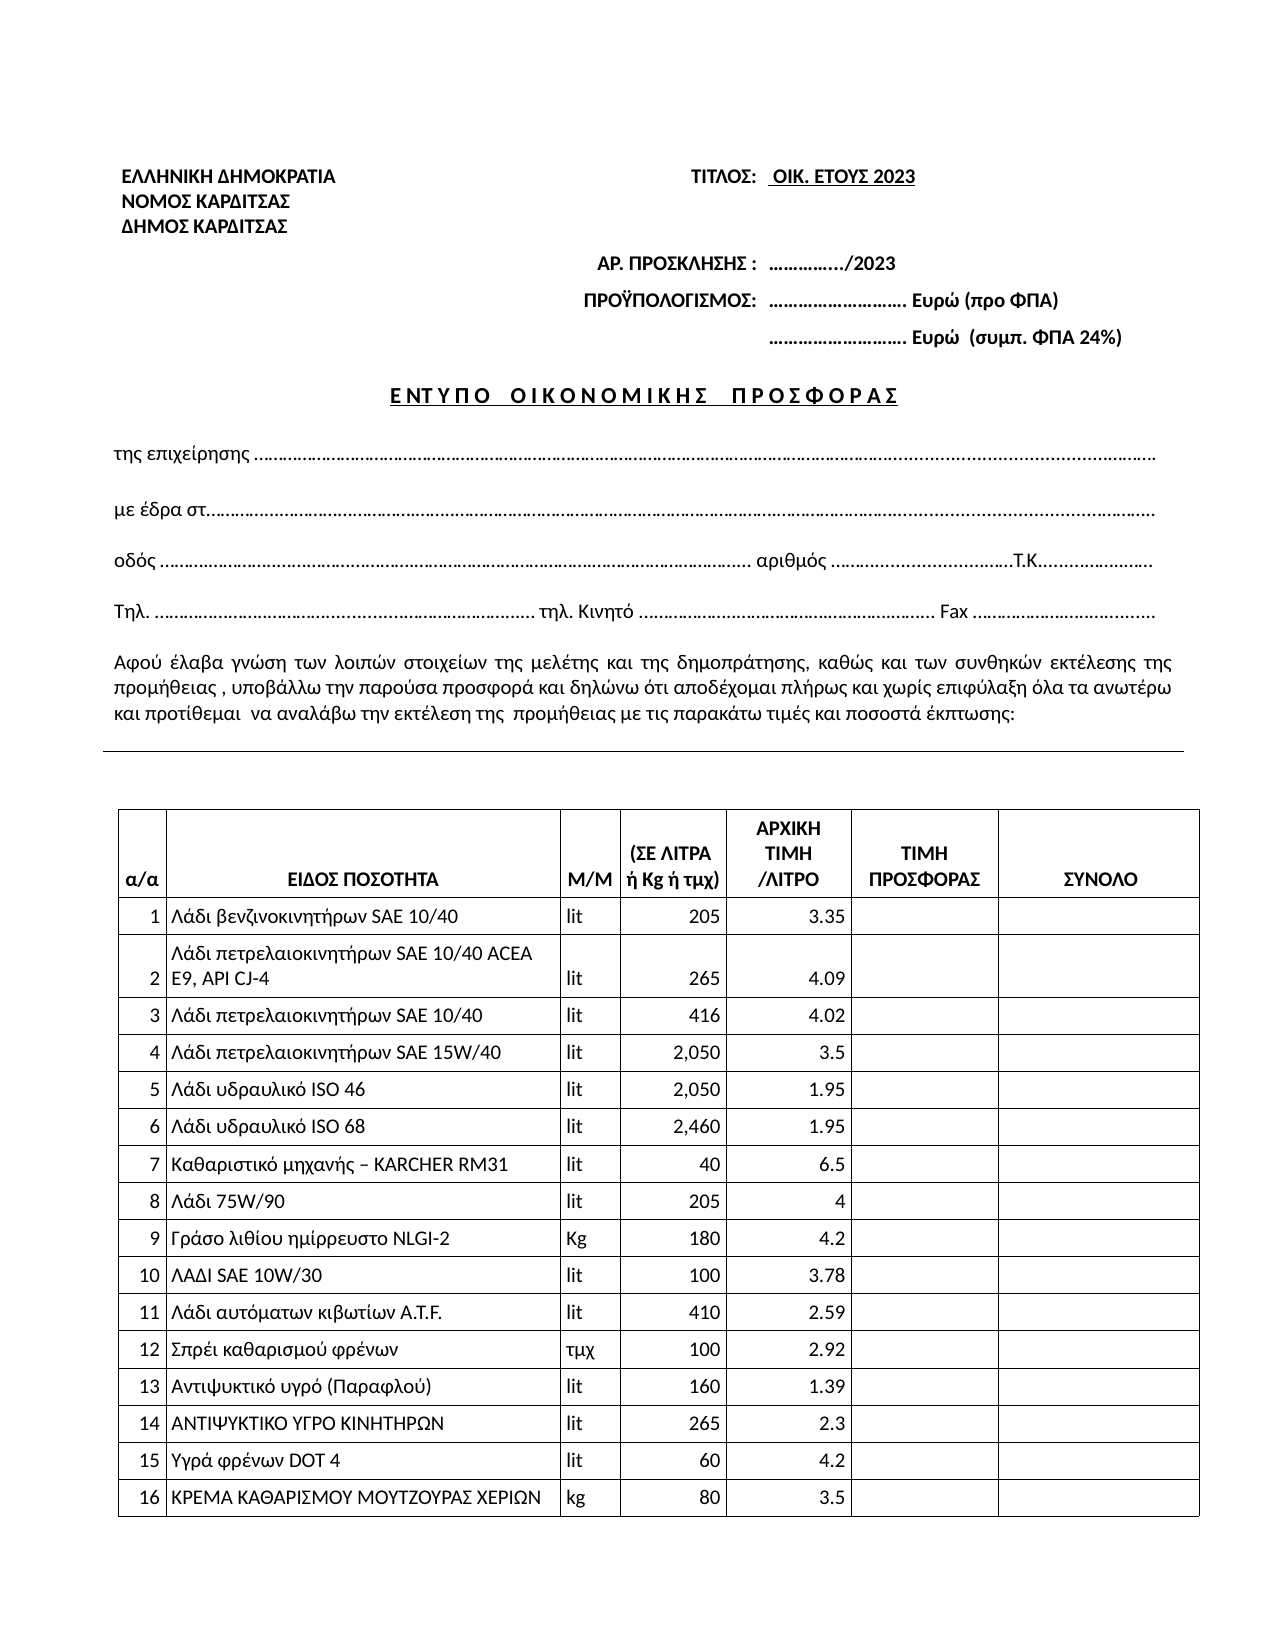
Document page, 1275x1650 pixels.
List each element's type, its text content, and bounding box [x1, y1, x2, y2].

table_cell [852, 1406, 998, 1442]
table_cell 2.050 [621, 1035, 726, 1071]
table_cell Αφού έλαβα γνώση των λοιπών στοιχείων της μελέτης και της δημοπράτησης, καθώς και των συνθηκών εκτέλεσης της προμήθειας , υποβάλλω την παρούσα προσφορά και δηλώνω ότι αποδέχομαι πλήρως και χωρίς επιφύλαξη όλα τα ανωτέρω και προτίθεμαι να αναλάβω την εκτέλεση της προμήθειας με τις παρακάτω τιμές και ποσοστά έκπτωσης: [103, 624, 1184, 751]
table_cell [852, 1220, 998, 1256]
table_cell 2.050 [621, 1072, 726, 1108]
table_cell με έδρα στ…………...…………...………….……..………………………………………………………….……………………........................................……….. [103, 471, 1184, 522]
table_cell lit [561, 1183, 620, 1219]
table_cell [852, 935, 998, 997]
table_cell Λάδι πετρελαιοκινητήρων SAE 10/40 [167, 998, 560, 1034]
table_cell 15 [119, 1443, 166, 1479]
table_cell 3,5 [727, 1035, 851, 1071]
table_cell [999, 1109, 1199, 1145]
table_cell kg [561, 1480, 620, 1516]
table_cell 4,2 [727, 1220, 851, 1256]
table_cell 2,59 [727, 1294, 851, 1330]
table_cell 3,78 [727, 1257, 851, 1293]
table_cell [852, 1331, 998, 1367]
table_header ΟΙΚ. ΕΤΟΥΣ 2023 [763, 157, 1173, 245]
table_header ΕΙΔΟΣ ΠΟΣΟΤΗΤΑ [167, 810, 560, 897]
table_cell Καθαριστικό μηχανής – KARCHER RM31 [167, 1146, 560, 1182]
table_cell ………………………. Ευρώ (συμπ. ΦΠΑ 24%) [763, 319, 1173, 355]
table_cell 2.460 [621, 1109, 726, 1145]
table_cell [999, 1257, 1199, 1293]
table_cell 265 [621, 935, 726, 997]
table_cell [852, 1443, 998, 1479]
table_cell lit [561, 1406, 620, 1442]
table_cell ΑΝΤΙΨΥΚΤΙΚΟ ΥΓΡΟ ΚΙΝΗΤΗΡΩΝ [167, 1406, 560, 1442]
table_cell Λάδι αυτόματων κιβωτίων A.T.F. [167, 1294, 560, 1330]
table_cell 9 [119, 1220, 166, 1256]
table_cell lit [561, 1146, 620, 1182]
table_cell 100 [621, 1331, 726, 1367]
table_cell ………………………. Ευρώ (προ ΦΠΑ) [763, 282, 1173, 318]
table_cell 160 [621, 1369, 726, 1404]
table_cell 4,02 [727, 998, 851, 1034]
table_cell 40 [621, 1146, 726, 1182]
table_cell 7 [119, 1146, 166, 1182]
table_cell Τηλ. …………...……..…………...............…………………...… τηλ. Κινητό ...……………..……………….………….……... Fax ……………….…..….......... [103, 573, 1184, 624]
table_cell 4 [119, 1035, 166, 1071]
table_cell 4,09 [727, 935, 851, 997]
table_cell 10 [119, 1257, 166, 1293]
table_cell [852, 1369, 998, 1404]
table_cell [999, 1480, 1199, 1516]
table_cell 14 [119, 1406, 166, 1442]
table_cell Υγρά φρένων DOT 4 [167, 1443, 560, 1479]
table_cell [999, 1369, 1199, 1404]
table_cell lit [561, 1294, 620, 1330]
table_header Ε ΝΤ Υ Π Ο Ο Ι Κ Ο Ν Ο Μ Ι Κ Η Σ Π Ρ Ο Σ Φ Ο Ρ Α Σ [103, 147, 1184, 409]
table_cell Γράσο λιθίου ημίρρευστο NLGI-2 [167, 1220, 560, 1256]
table_cell [852, 1183, 998, 1219]
table_cell lit [561, 1109, 620, 1145]
table_cell 3 [119, 998, 166, 1034]
table_cell 5 [119, 1072, 166, 1108]
table_cell 1,95 [727, 1109, 851, 1145]
table_cell lit [561, 1443, 620, 1479]
table_cell ΛΑΔΙ SAE 10W/30 [167, 1257, 560, 1293]
table_header ΑΡΧΙΚΗ ΤΙΜΗ /ΛΙΤΡΟ [727, 810, 851, 897]
table_cell [999, 1331, 1199, 1367]
table_cell 410 [621, 1294, 726, 1330]
table_cell 1 [119, 898, 166, 934]
table_cell 8 [119, 1183, 166, 1219]
table_cell [852, 1257, 998, 1293]
table_cell 6,5 [727, 1146, 851, 1182]
table_cell οδός ……….…………..…...………...……….……………………………….…………………………... αριθμός ……….....................……Τ.Κ.........……..…… [103, 522, 1184, 573]
table_cell [999, 1220, 1199, 1256]
table_cell [852, 998, 998, 1034]
table_cell 80 [621, 1480, 726, 1516]
table_header ΕΛΛΗΝΙΚΗ ΔΗΜΟΚΡΑΤΙΑ ΝΟΜΟΣ ΚΑΡΔΙΤΣΑΣ ΔΗΜΟΣ ΚΑΡΔΙΤΣΑΣ [116, 157, 547, 245]
table_cell [999, 1146, 1199, 1182]
table_header α/α [119, 810, 166, 897]
table_cell 3,35 [727, 898, 851, 934]
table_cell [852, 1072, 998, 1108]
table_cell 416 [621, 998, 726, 1034]
table_cell [999, 1035, 1199, 1071]
table_cell 4 [727, 1183, 851, 1219]
table_cell 2,92 [727, 1331, 851, 1367]
table_header ΤΙΤΛΟΣ: [547, 157, 762, 245]
table_cell [547, 319, 762, 355]
table_cell [852, 1294, 998, 1330]
table_cell 60 [621, 1443, 726, 1479]
table_cell [852, 1035, 998, 1071]
table_cell [116, 245, 547, 282]
table_cell 6 [119, 1109, 166, 1145]
table_cell 4,2 [727, 1443, 851, 1479]
table_cell [116, 282, 547, 318]
table_cell Σπρέι καθαρισμού φρένων [167, 1331, 560, 1367]
table_cell lit [561, 1257, 620, 1293]
table_cell ΚΡΕΜΑ ΚΑΘΑΡΙΣΜΟΥ ΜΟΥΤΖΟΥΡΑΣ ΧΕΡΙΩΝ [167, 1480, 560, 1516]
table_cell 1,95 [727, 1072, 851, 1108]
table_cell 100 [621, 1257, 726, 1293]
table_cell Kg [561, 1220, 620, 1256]
table_cell lit [561, 1369, 620, 1404]
table_cell Λάδι πετρελαιοκινητήρων SAE 15W/40 [167, 1035, 560, 1071]
table_cell [852, 1146, 998, 1182]
table_cell της επιχείρησης ……………………………………………………………………………………………………………………..........................................………. [103, 409, 1184, 471]
table_cell Λάδι υδραυλικό ISO 68 [167, 1109, 560, 1145]
table_cell [999, 1406, 1199, 1442]
table_cell 16 [119, 1480, 166, 1516]
table_cell 265 [621, 1406, 726, 1442]
table_header ΣΥΝΟΛΟ [999, 810, 1199, 897]
table_cell Λάδι βενζινοκινητήρων SAE 10/40 [167, 898, 560, 934]
table_cell lit [561, 935, 620, 997]
table_cell [999, 898, 1199, 934]
table_cell 3,5 [727, 1480, 851, 1516]
table_cell lit [561, 998, 620, 1034]
table_cell 205 [621, 1183, 726, 1219]
table_cell Αντιψυκτικό υγρό (Παραφλού) [167, 1369, 560, 1404]
table_cell 205 [621, 898, 726, 934]
table_cell [852, 1109, 998, 1145]
table_cell lit [561, 898, 620, 934]
table_cell 2,3 [727, 1406, 851, 1442]
table_cell 12 [119, 1331, 166, 1367]
table_cell lit [561, 1072, 620, 1108]
table_cell 13 [119, 1369, 166, 1404]
table_cell [999, 998, 1199, 1034]
table_cell 1,39 [727, 1369, 851, 1404]
table_header (ΣΕ ΛΙΤΡΑ ή Kg ή τμχ) [621, 810, 726, 897]
table_cell [999, 1294, 1199, 1330]
table_cell Λάδι πετρελαιοκινητήρων SAE 10/40 ACEA E9, API CJ-4 [167, 935, 560, 997]
table_cell τμχ [561, 1331, 620, 1367]
table_cell lit [561, 1035, 620, 1071]
table_cell [999, 935, 1199, 997]
table_cell Λάδι 75W/90 [167, 1183, 560, 1219]
table_cell [999, 1183, 1199, 1219]
table_cell [999, 1443, 1199, 1479]
table_cell 2 [119, 935, 166, 997]
table_cell [852, 1480, 998, 1516]
table_cell 180 [621, 1220, 726, 1256]
table_cell ………….../2023 [763, 245, 1173, 282]
table_cell ΠΡΟΫΠΟΛΟΓΙΣΜΟΣ: [547, 282, 762, 318]
table_cell [852, 898, 998, 934]
table_cell Λάδι υδραυλικό ISO 46 [167, 1072, 560, 1108]
table_header ΤΙΜΗ ΠΡΟΣΦΟΡΑΣ [852, 810, 998, 897]
table_cell ΑΡ. ΠΡΟΣΚΛΗΣΗΣ : [547, 245, 762, 282]
table_cell [999, 1072, 1199, 1108]
table_cell 11 [119, 1294, 166, 1330]
table_cell [116, 319, 547, 355]
table_header Μ/Μ [561, 810, 620, 897]
